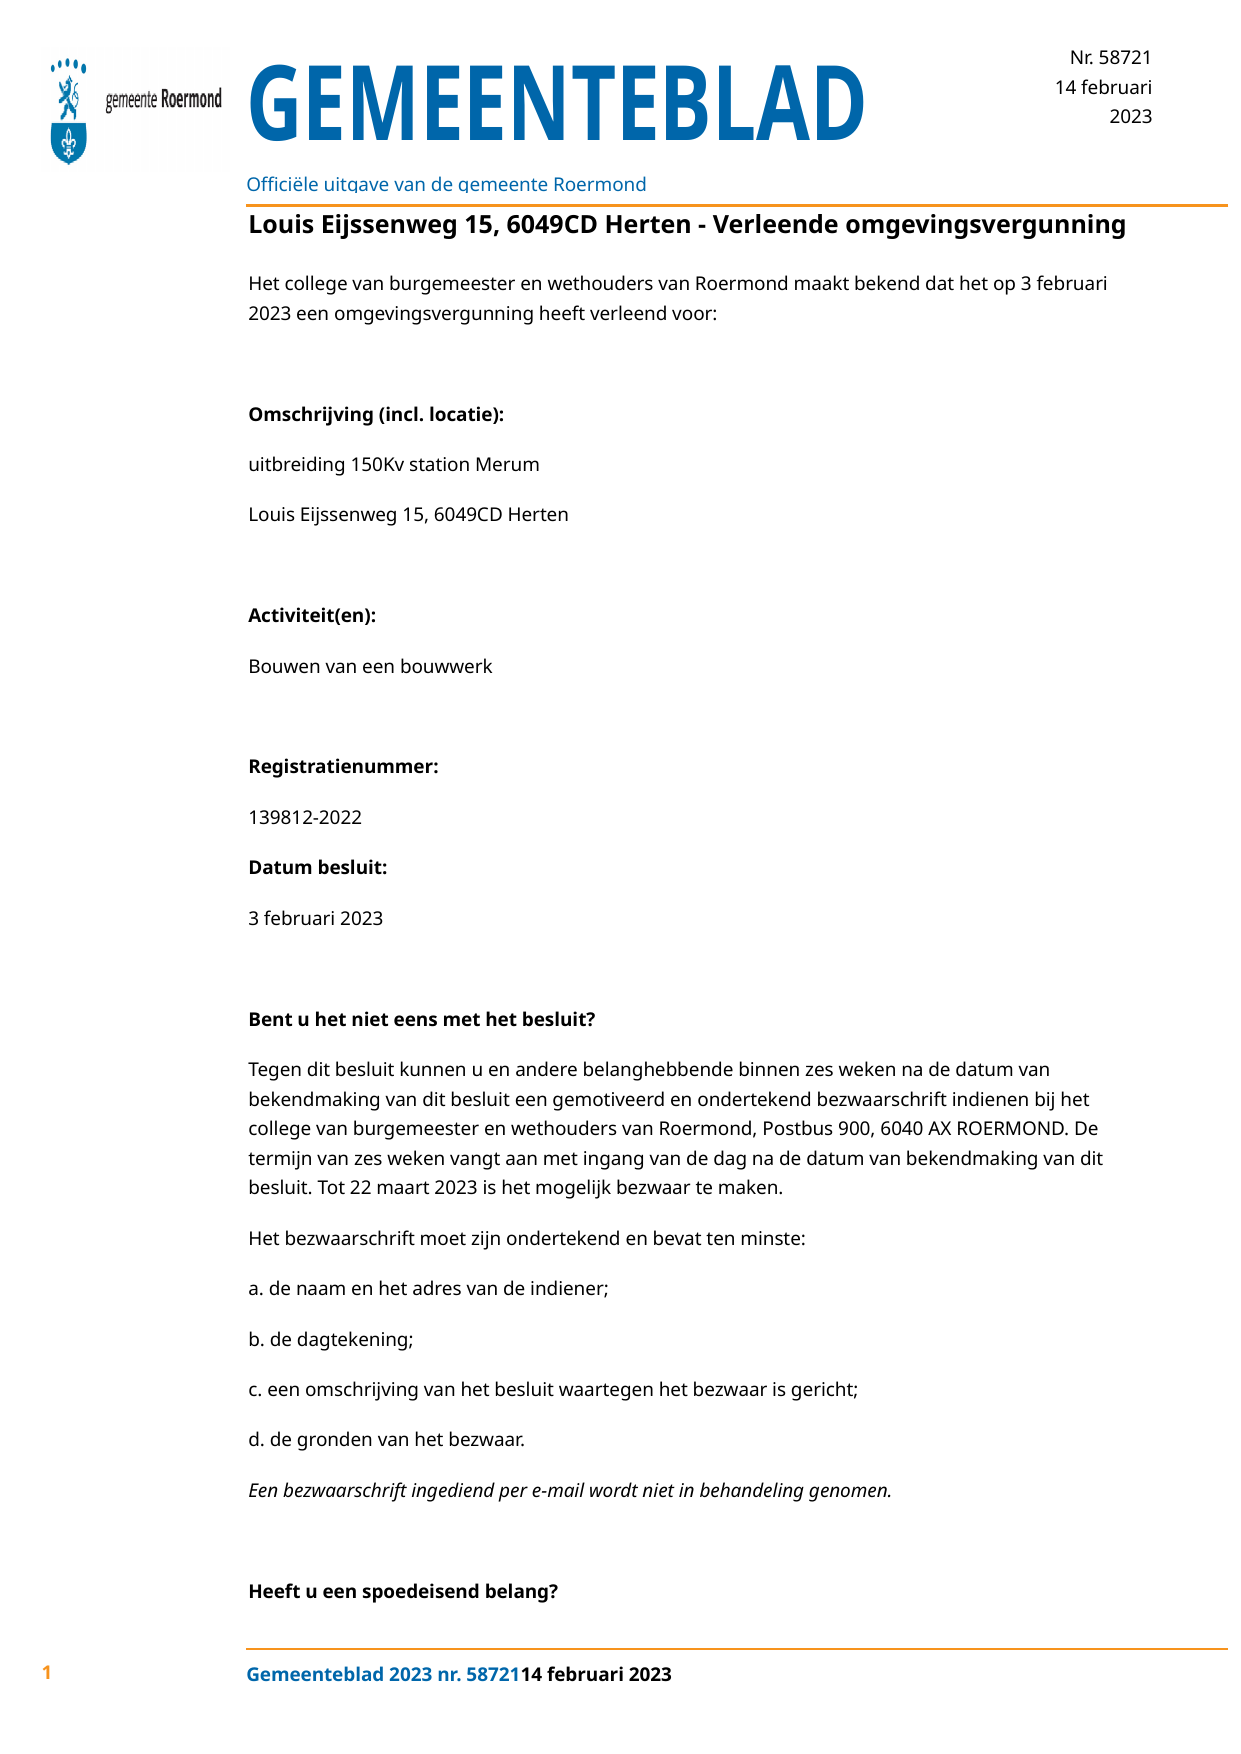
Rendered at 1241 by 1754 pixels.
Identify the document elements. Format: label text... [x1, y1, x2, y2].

text c. een omschrijving van het besluit waartegen het bezwaar is gericht; [248, 1376, 1152, 1402]
text 139812-2022 [248, 804, 1152, 830]
text Heeft u een spoedeisend belang? [248, 1578, 1152, 1603]
text Bent u het niet eens met het besluit? [248, 1006, 1152, 1031]
text Datum besluit: [248, 854, 1152, 880]
text b. de dagtekening; [248, 1326, 1152, 1351]
text Tegen dit besluit kunnen u en andere belanghebbende binnen zes weken na de datum van bekendmaking van dit besluit een gemotiveerd en ondertekend bezwaarschrift indienen bij het college van burgemeester en wethouders van Roermond, Postbus 900, 6040 AX ROERMOND. De termijn van zes weken vangt aan met ingang van de dag na de datum van bekendmaking van dit besluit. Tot 22 maart 2023 is het mogelijk bezwaar te maken. [248, 1056, 1152, 1200]
text 3 februari 2023 [248, 905, 1152, 931]
text Het college van burgemeester en wethouders van Roermond maakt bekend dat het op 3 februari 2023 een omgevingsvergunning heeft verleend voor: [248, 270, 1152, 326]
text a. de naam en het adres van de indiener; [248, 1275, 1152, 1301]
text Omschrijving (incl. locatie): [248, 401, 1152, 426]
text Louis Eijssenweg 15, 6049CD Herten [248, 502, 1152, 527]
text Een bezwaarschrift ingediend per e-mail wordt niet in behandeling genomen. [248, 1477, 1152, 1503]
text Het bezwaarschrift moet zijn ondertekend en bevat ten minste: [248, 1225, 1152, 1251]
text d. de gronden van het bezwaar. [248, 1427, 1152, 1452]
text Bouwen van een bouwwerk [248, 653, 1152, 678]
picture [41, 47, 231, 172]
text Louis Eijssenweg 15, 6049CD Herten - Verleende omgevingsvergunning [248, 207, 1152, 241]
text Activiteit(en): [248, 602, 1152, 628]
text uitbreiding 150Kv station Merum [248, 451, 1152, 477]
text Registratienummer: [248, 754, 1152, 779]
